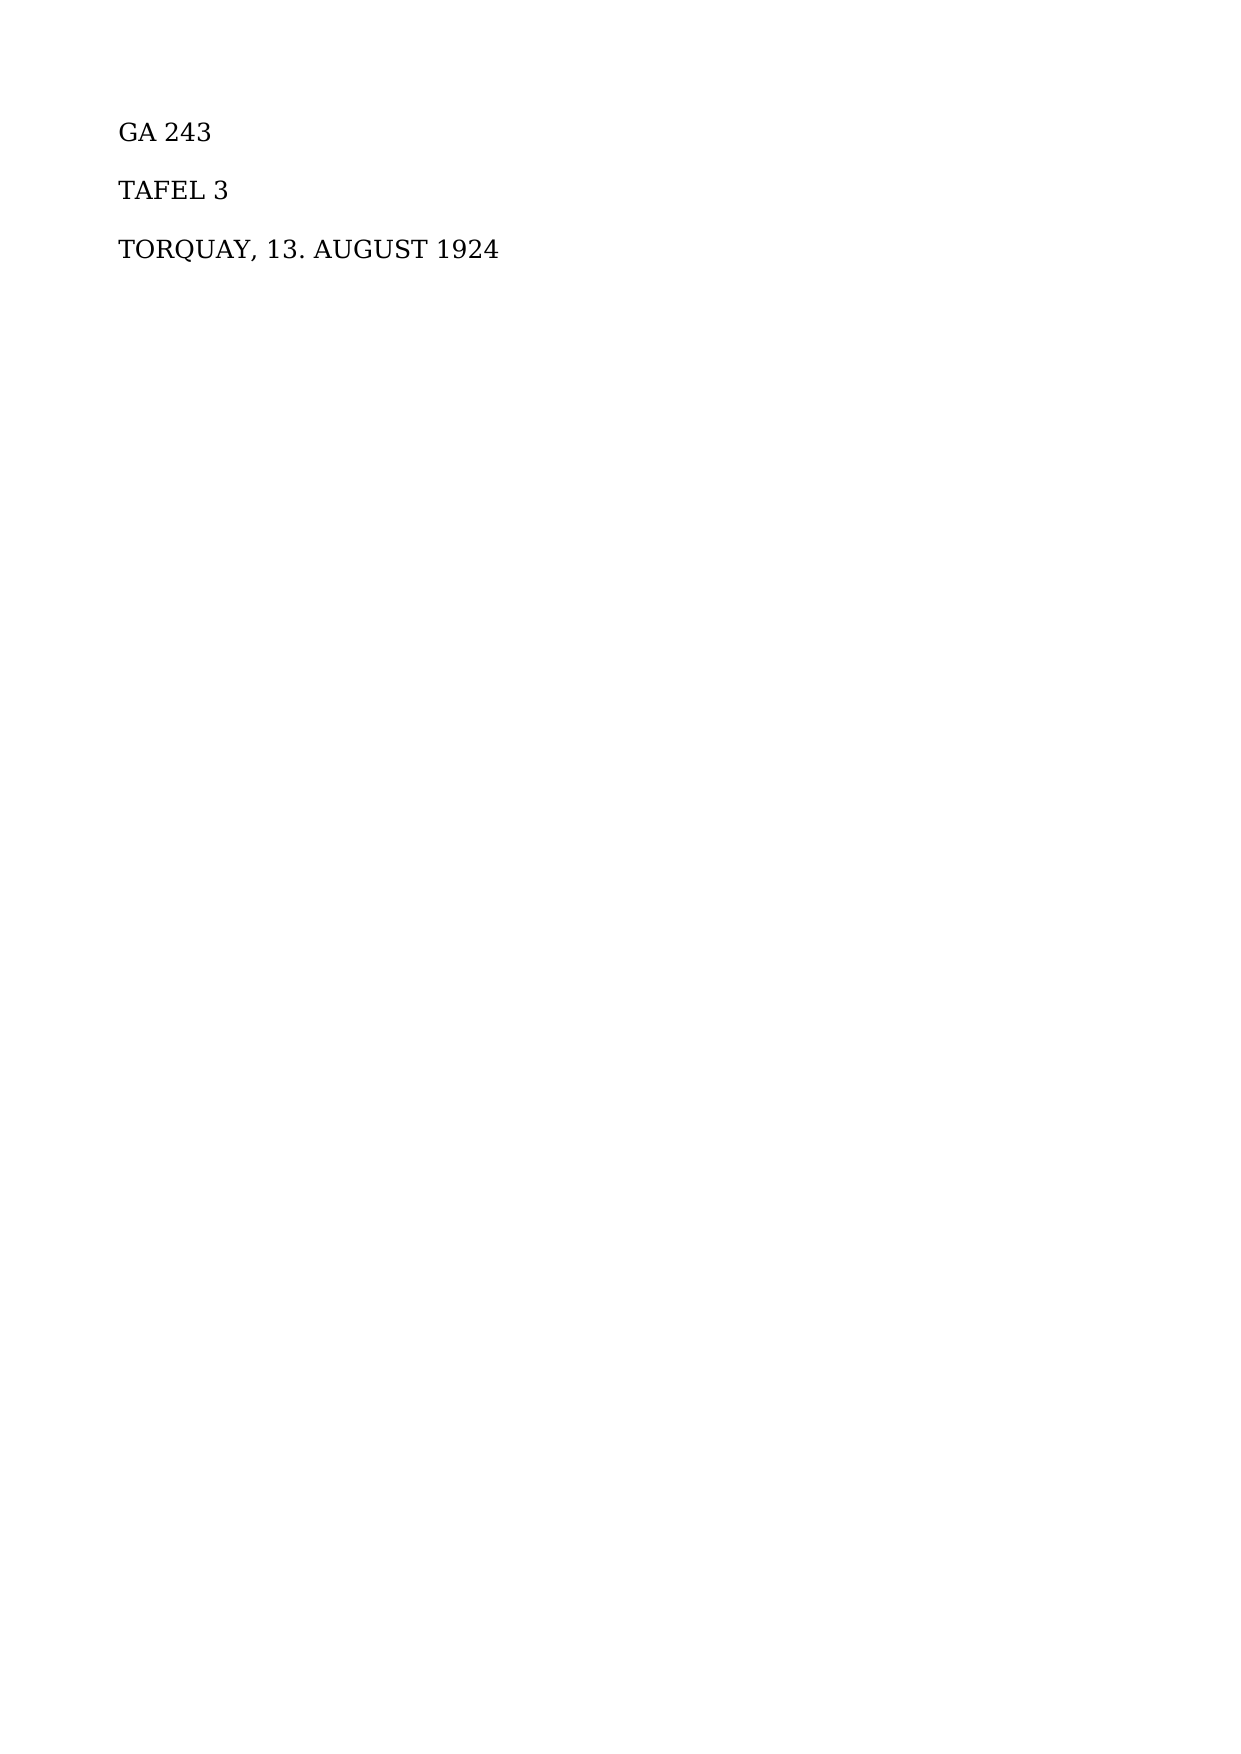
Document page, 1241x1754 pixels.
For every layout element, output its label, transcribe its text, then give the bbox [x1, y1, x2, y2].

text TAFEL 3 [118, 176, 1122, 206]
text TORQUAY, 13. AUGUST 1924 [118, 235, 1122, 264]
text GA 243 [118, 118, 1122, 147]
